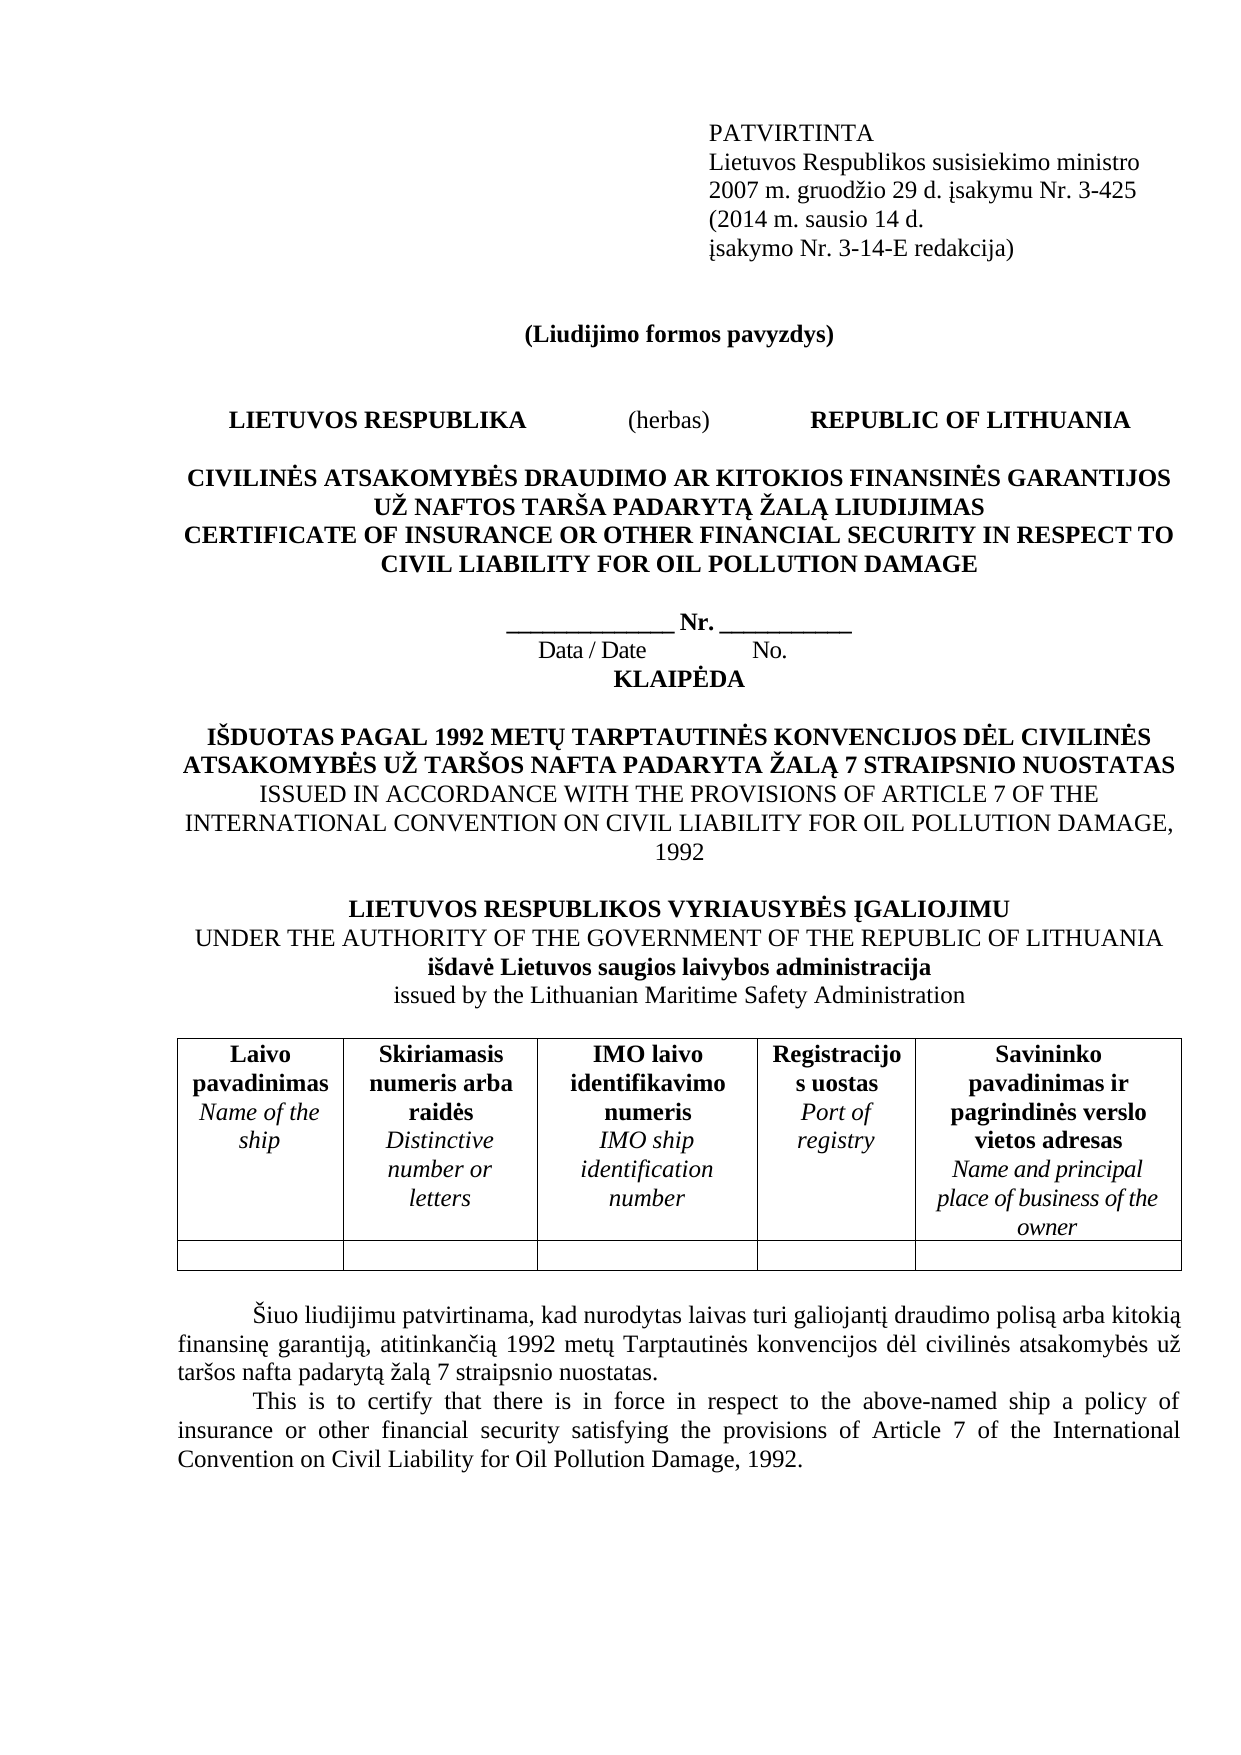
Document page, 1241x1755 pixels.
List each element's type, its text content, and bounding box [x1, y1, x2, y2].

text issued by the Lithuanian Maritime Safety Administration [177, 981, 1181, 1009]
table_header IMO laivo identifikavimo numeris IMO ship identification number [538, 1039, 757, 1240]
text Šiuo liudijimu patvirtinama, kad nurodytas laivas turi galiojantį draudimo polisą arba kitokią finansinę garantiją, atitinkančią 1992 metų Tarptautinės konvencijos dėl civilinės atsakomybės už taršos nafta padarytą žalą 7 straipsnio nuostatas. [177, 1300, 1181, 1386]
table_cell [344, 1241, 537, 1270]
text IŠDUOTAS PAGAL 1992 METŲ TARPTAUTINĖS KONVENCIJOS DĖL CIVILINĖS ATSAKOMYBĖS UŽ TARŠOS NAFTA PADARYTA ŽALĄ 7 STRAIPSNIO NUOSTATAS [177, 722, 1181, 779]
text Lietuvos Respublikos susisiekimo ministro [709, 147, 1181, 176]
text CERTIFICATE OF INSURANCE OR OTHER FINANCIAL SECURITY IN RESPECT TO CIVIL LIABILITY FOR OIL POLLUTION DAMAGE [177, 521, 1181, 578]
text This is to certify that there is in force in respect to the above-named ship a policy of insurance or other financial security satisfying the provisions of Article 7 of the International Convention on Civil Liability for Oil Pollution Damage, 1992. [177, 1386, 1181, 1472]
table_header Laivo pavadinimas Name of the ship [178, 1039, 343, 1240]
table_header (herbas) [578, 406, 760, 434]
text įsakymo Nr. 3-14-E redakcija) [709, 233, 1181, 262]
table_header LIETUVOS RESPUBLIKA [177, 406, 578, 434]
table_cell [916, 1241, 1181, 1270]
table_header Skiriamasis numeris arba raidės Distinctive number or letters [344, 1039, 537, 1240]
text PATVIRTINTA [709, 118, 1181, 147]
text LIETUVOS RESPUBLIKOS VYRIAUSYBĖS įgaliojimu [177, 894, 1181, 923]
text (2014 m. sausio 14 d. [709, 204, 1181, 233]
text 2007 m. gruodžio 29 d. įsakymu Nr. 3-425 [709, 176, 1181, 204]
text (Liudijimo formos pavyzdys) [177, 319, 1181, 348]
table_cell [538, 1241, 757, 1270]
table_header Savininko pavadinimas ir pagrindinės verslo vietos adresas Name and principal place of business of the owner [916, 1039, 1181, 1240]
text kLAIPĖDA [177, 664, 1181, 693]
text ______________ Nr. ___________ [177, 607, 1181, 636]
table_cell [178, 1241, 343, 1270]
table_cell [758, 1241, 915, 1270]
text CIVILINĖS ATSAKOMYBĖS DRAUDIMO AR KITOKIOS FINANSINĖS GARANTIJOS UŽ NAFTOS TARŠA PADARYTĄ ŽALĄ LIUDIJIMAS [177, 463, 1181, 521]
table_header REPUBLIC OF LITHUANIA [760, 406, 1181, 434]
text Data / Date No. [177, 636, 1181, 664]
text išdavė Lietuvos saugios laivybos administracija [177, 952, 1181, 981]
text UNDER THE AUTHORITY OF THE GOVERNMENT OF THE REPUBLIC OF LITHUANIA [177, 923, 1181, 952]
table_header Registracijos uostas Port of registry [758, 1039, 915, 1240]
text ISSUED IN ACCORDANCE WITH THE PROVISIONS OF ARTICLE 7 OF THE INTERNATIONAL CONVENTION ON CIVIL LIABILITY FOR OIL POLLUTION DAMAGE, 1992 [177, 779, 1181, 866]
